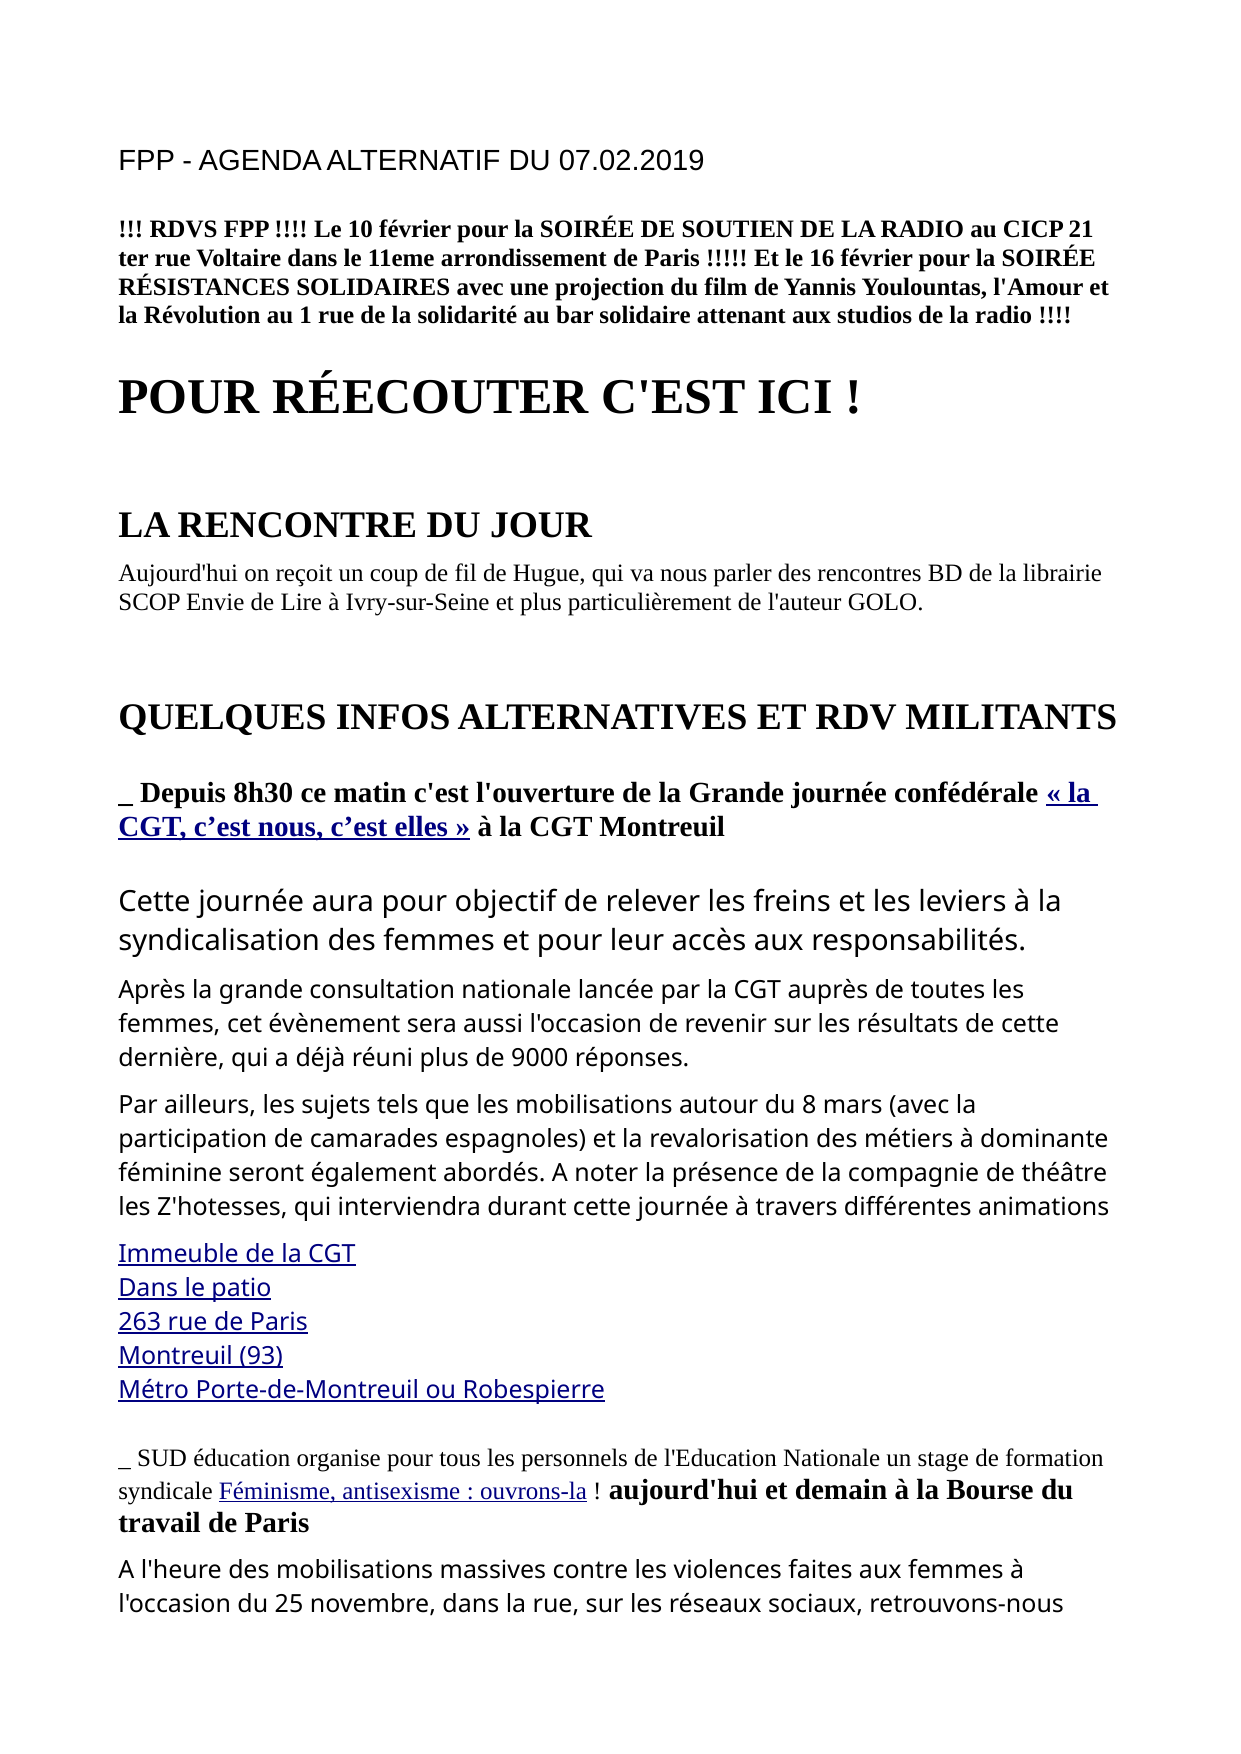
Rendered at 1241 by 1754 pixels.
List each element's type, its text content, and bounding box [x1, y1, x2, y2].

subtitle LA RENCONTRE DU JOUR [118, 503, 1122, 546]
subtitle !!! RDVS FPP !!!! Le 10 février pour la SOIRÉE DE SOUTIEN DE LA RADIO au CICP 21 ter rue Voltaire dans le 11eme arrondissement de Paris !!!!! Et le 16 février pour la SOIRÉE RÉSISTANCES SOLIDAIRES avec une projection du film de Yannis Youlountas, l'Amour et la Révolution au 1 rue de la solidarité au bar solidaire attenant aux studios de la radio !!!! [118, 214, 1122, 329]
text Par ailleurs, les sujets tels que les mobilisations autour du 8 mars (avec la participation de camarades espagnoles) et la revalorisation des métiers à dominante féminine seront également abordés. A noter la présence de la compagnie de théâtre les Z'hotesses, qui interviendra durant cette journée à travers différentes animations [118, 1087, 1122, 1223]
text A l'heure des mobilisations massives contre les violences faites aux femmes à l'occasion du 25 novembre, dans la rue, sur les réseaux sociaux, retrouvons-nous [118, 1551, 1122, 1619]
text Après la grande consultation nationale lancée par la CGT auprès de toutes les femmes, cet évènement sera aussi l'occasion de revenir sur les résultats de cette dernière, qui a déjà réuni plus de 9000 réponses. [118, 972, 1122, 1074]
subtitle POUR RÉECOUTER C'EST ICI ! [118, 367, 1122, 424]
subtitle Cette journée aura pour objectif de relever les freins et les leviers à la syndicalisation des femmes et pour leur accès aux responsabilités. [118, 880, 1122, 959]
subtitle FPP - AGENDA ALTERNATIF DU 07.02.2019 [118, 143, 1122, 177]
text Immeuble de la CGT Dans le patio 263 rue de Paris Montreuil (93) Métro Porte-de-Montreuil ou Robespierre [118, 1235, 1122, 1406]
subtitle _ Depuis 8h30 ce matin c'est l'ouverture de la Grande journée confédérale « la CGT, c’est nous, c’est elles » à la CGT Montreuil [118, 775, 1122, 842]
subtitle QUELQUES INFOS ALTERNATIVES ET RDV MILITANTS [118, 695, 1122, 738]
subtitle _ SUD éducation organise pour tous les personnels de l'Education Nationale un stage de formation syndicale Féminisme, antisexisme : ouvrons-la ! aujourd'hui et demain à la Bourse du travail de Paris [118, 1443, 1122, 1539]
text Aujourd'hui on reçoit un coup de fil de Hugue, qui va nous parler des rencontres BD de la librairie SCOP Envie de Lire à Ivry-sur-Seine et plus particulièrement de l'auteur GOLO. [118, 558, 1122, 616]
